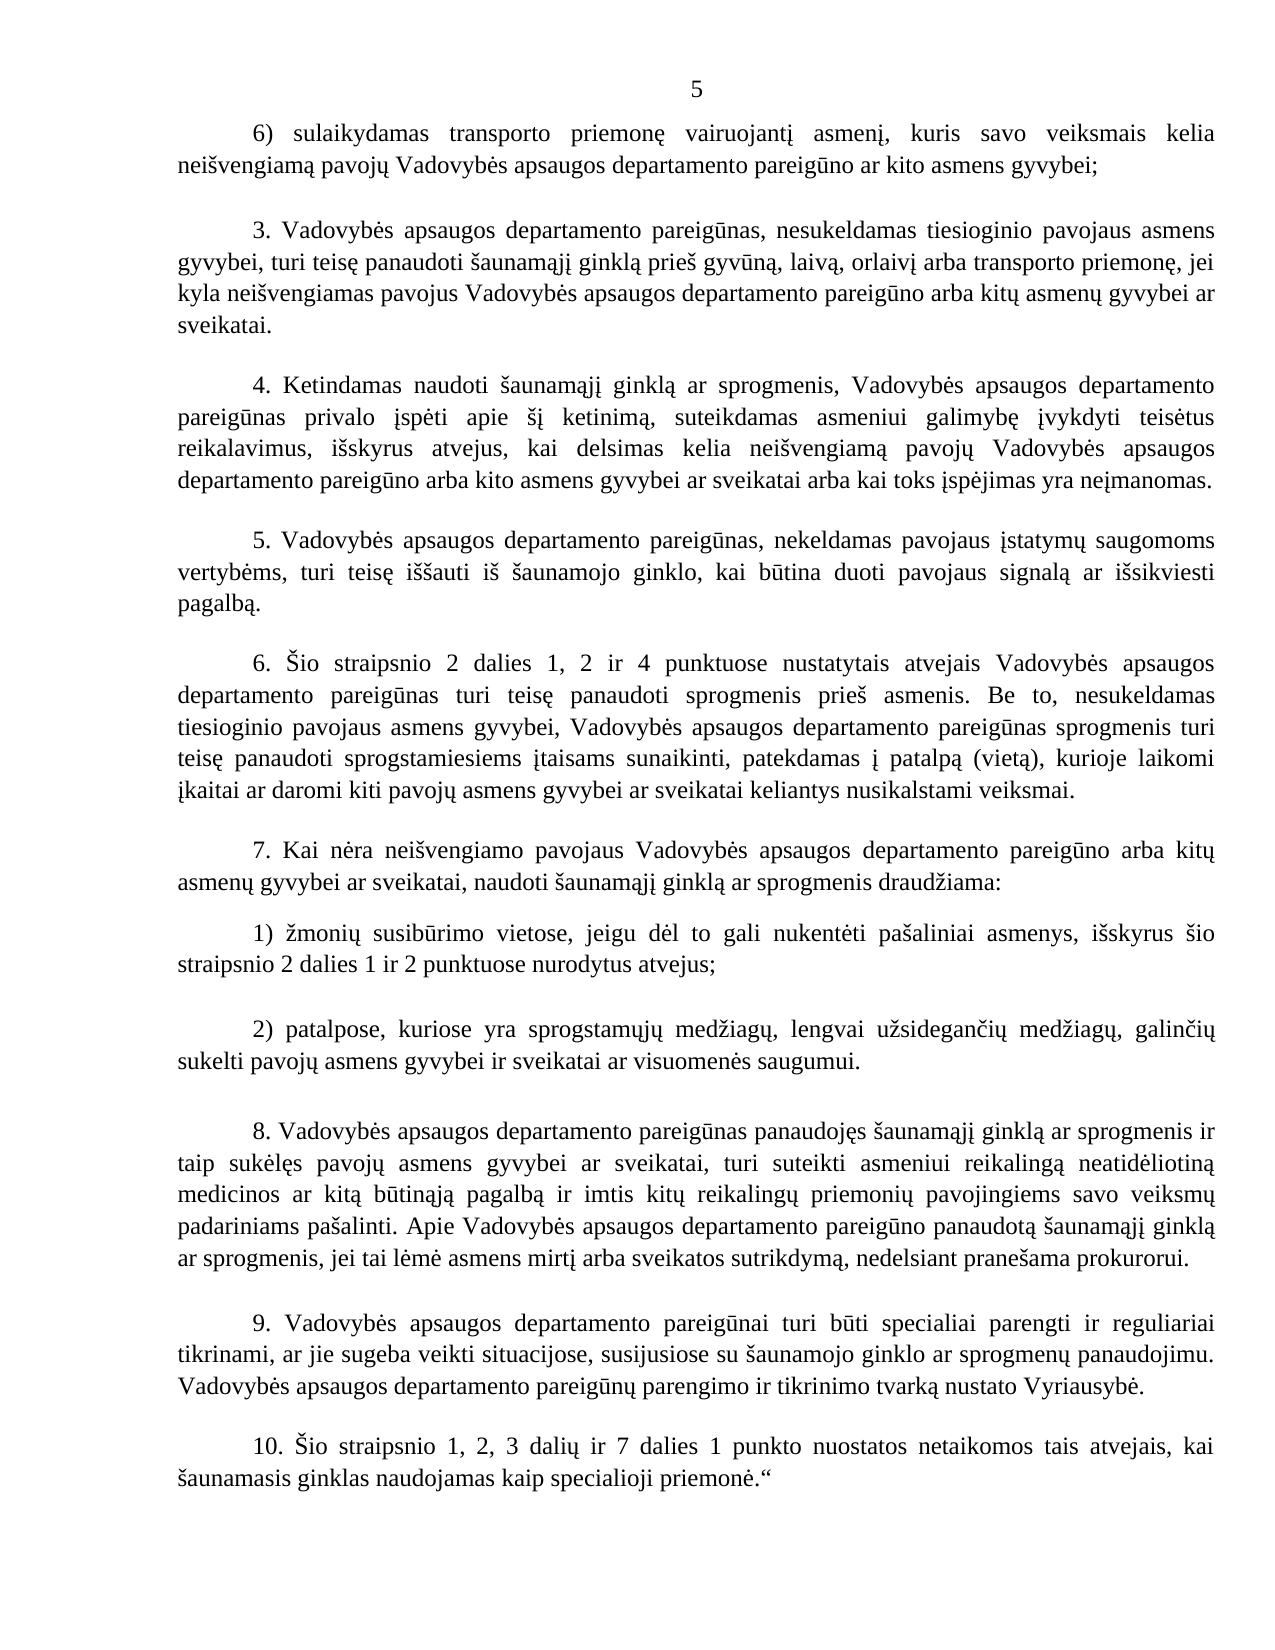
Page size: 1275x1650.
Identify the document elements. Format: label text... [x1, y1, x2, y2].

text 6) sulaikydamas transporto priemonę vairuojantį asmenį, kuris savo veiksmais kelia neišvengiamą pavojų Vadovybės apsaugos departamento pareigūno ar kito asmens gyvybei; [177, 118, 1216, 178]
text 5. Vadovybės apsaugos departamento pareigūnas, nekeldamas pavojaus įstatymų saugomoms vertybėms, turi teisę iššauti iš šaunamojo ginklo, kai būtina duoti pavojaus signalą ar išsikviesti pagalbą. [177, 525, 1216, 617]
text 9. Vadovybės apsaugos departamento pareigūnai turi būti specialiai parengti ir reguliariai tikrinami, ar jie sugeba veikti situacijose, susijusiose su šaunamojo ginklo ar sprogmenų panaudojimu. Vadovybės apsaugos departamento pareigūnų parengimo ir tikrinimo tvarką nustato Vyriausybė. [177, 1308, 1216, 1400]
text 2) patalpose, kuriose yra sprogstamųjų medžiagų, lengvai užsidegančių medžiagų, galinčių sukelti pavojų asmens gyvybei ir sveikatai ar visuomenės saugumui. [177, 1014, 1216, 1075]
text 7. Kai nėra neišvengiamo pavojaus Vadovybės apsaugos departamento pareigūno arba kitų asmenų gyvybei ar sveikatai, naudoti šaunamąjį ginklą ar sprogmenis draudžiama: [177, 835, 1216, 895]
text 4. Ketindamas naudoti šaunamąjį ginklą ar sprogmenis, Vadovybės apsaugos departamento pareigūnas privalo įspėti apie šį ketinimą, suteikdamas asmeniui galimybę įvykdyti teisėtus reikalavimus, išskyrus atvejus, kai delsimas kelia neišvengiamą pavojų Vadovybės apsaugos departamento pareigūno arba kito asmens gyvybei ar sveikatai arba kai toks įspėjimas yra neįmanomas. [177, 370, 1216, 493]
text 3. Vadovybės apsaugos departamento pareigūnas, nesukeldamas tiesioginio pavojaus asmens gyvybei, turi teisę panaudoti šaunamąjį ginklą prieš gyvūną, laivą, orlaivį arba transporto priemonę, jei kyla neišvengiamas pavojus Vadovybės apsaugos departamento pareigūno arba kitų asmenų gyvybei ar sveikatai. [177, 215, 1216, 338]
text 10. Šio straipsnio 1, 2, 3 dalių ir 7 dalies 1 punkto nuostatos netaikomos tais atvejais, kai šaunamasis ginklas naudojamas kaip specialioji priemonė.“ [177, 1431, 1216, 1492]
text 1) žmonių susibūrimo vietose, jeigu dėl to gali nukentėti pašaliniai asmenys, išskyrus šio straipsnio 2 dalies 1 ir 2 punktuose nurodytus atvejus; [177, 918, 1216, 978]
text 6. Šio straipsnio 2 dalies 1, 2 ir 4 punktuose nustatytais atvejais Vadovybės apsaugos departamento pareigūnas turi teisę panaudoti sprogmenis prieš asmenis. Be to, nesukeldamas tiesioginio pavojaus asmens gyvybei, Vadovybės apsaugos departamento pareigūnas sprogmenis turi teisę panaudoti sprogstamiesiems įtaisams sunaikinti, patekdamas į patalpą (vietą), kurioje laikomi įkaitai ar daromi kiti pavojų asmens gyvybei ar sveikatai keliantys nusikalstami veiksmai. [177, 648, 1216, 803]
text 8. Vadovybės apsaugos departamento pareigūnas panaudojęs šaunamąjį ginklą ar sprogmenis ir taip sukėlęs pavojų asmens gyvybei ar sveikatai, turi suteikti asmeniui reikalingą neatidėliotiną medicinos ar kitą būtinąją pagalbą ir imtis kitų reikalingų priemonių pavojingiems savo veiksmų padariniams pašalinti. Apie Vadovybės apsaugos departamento pareigūno panaudotą šaunamąjį ginklą ar sprogmenis, jei tai lėmė asmens mirtį arba sveikatos sutrikdymą, nedelsiant pranešama prokurorui. [177, 1116, 1216, 1271]
